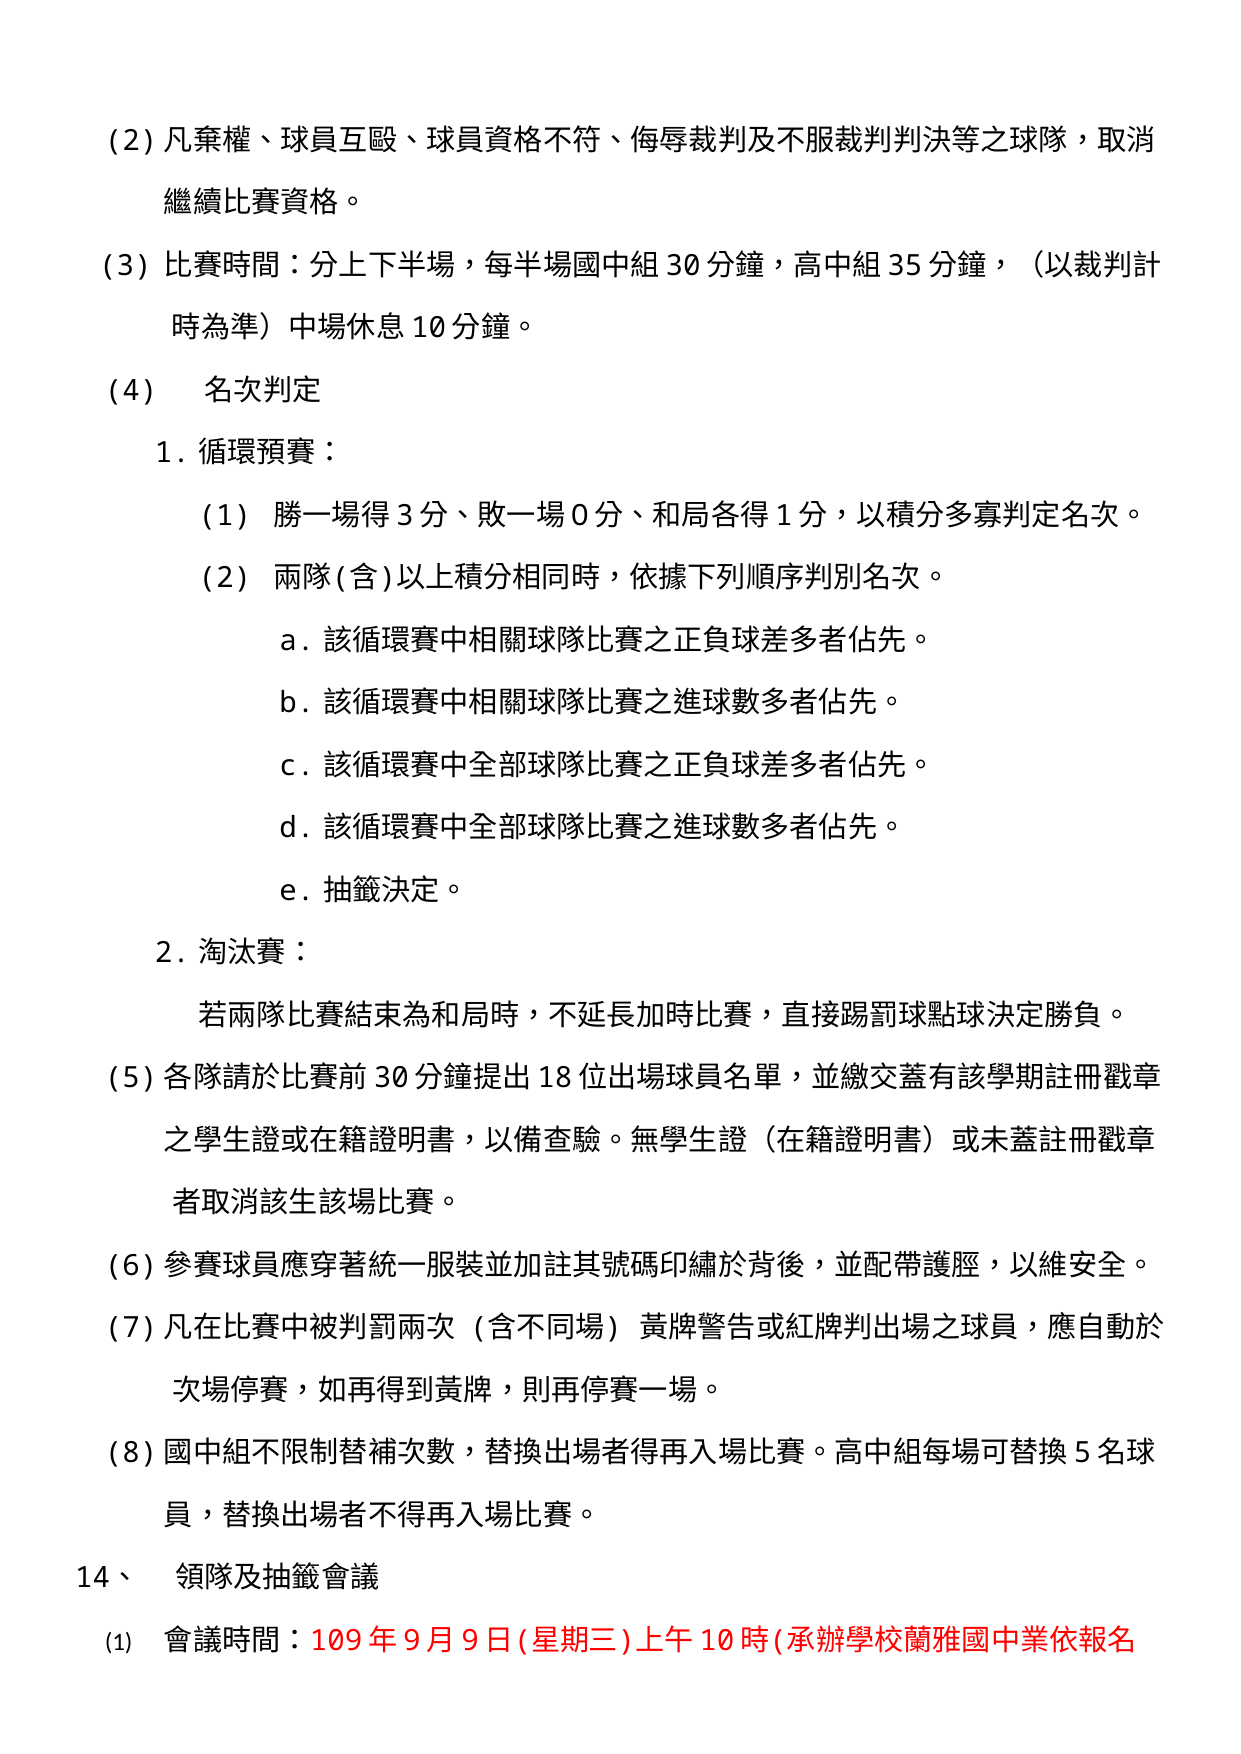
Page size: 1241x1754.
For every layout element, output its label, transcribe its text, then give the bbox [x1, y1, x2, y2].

list 勝一場得3分、敗一場O分、和局各得1分，以積分多寡判定名次。 [198, 471, 1167, 533]
list 兩隊(含)以上積分相同時，依據下列順序判別名次。 [198, 533, 1167, 596]
list 國中組不限制替補次數，替換出場者得再入場比賽。高中組每場可替換5名球員，替換出場者不得再入場比賽。 [104, 1408, 1167, 1533]
list 比賽時間：分上下半場，每半場國中組30分鐘，高中組35分鐘，（以裁判計 [99, 221, 1167, 283]
text 者取消該生該場比賽。 [154, 1158, 1167, 1221]
list 會議時間：109年9月9日(星期三)上午10時(承辦學校蘭雅國中業依報名 [104, 1596, 1156, 1658]
list 該循環賽中全部球隊比賽之正負球差多者佔先。 [279, 721, 1167, 783]
list 抽籤決定。 [279, 846, 1167, 908]
list 該循環賽中全部球隊比賽之進球數多者佔先。 [279, 783, 1167, 846]
list 該循環賽中相關球隊比賽之進球數多者佔先。 [279, 658, 1167, 721]
text 若兩隊比賽結束為和局時，不延長加時比賽，直接踢罰球點球決定勝負。 [198, 971, 1167, 1033]
list 循環預賽： [154, 408, 1167, 471]
list 各隊請於比賽前30分鐘提出18位出場球員名單，並繳交蓋有該學期註冊戳章之學生證或在籍證明書，以備查驗。無學生證（在籍證明書）或未蓋註冊戳章 [104, 1033, 1167, 1158]
list 淘汰賽： [154, 908, 1167, 971]
list 凡棄權、球員互毆、球員資格不符、侮辱裁判及不服裁判判決等之球隊，取消繼續比賽資格。 [104, 96, 1167, 221]
list 該循環賽中相關球隊比賽之正負球差多者佔先。 [279, 596, 1167, 658]
list 領隊及抽籤會議 [75, 1533, 1156, 1596]
list 參賽球員應穿著統一服裝並加註其號碼印繡於背後，並配帶護脛，以維安全。 [104, 1221, 1167, 1283]
text 時為準）中場休息10分鐘。 [113, 283, 1167, 346]
list 凡在比賽中被判罰兩次 (含不同場) 黃牌警告或紅牌判出場之球員，應自動於 [104, 1283, 1167, 1346]
text 次場停賽，如再得到黃牌，則再停賽一場。 [154, 1346, 1167, 1408]
list 名次判定 [104, 346, 1167, 408]
